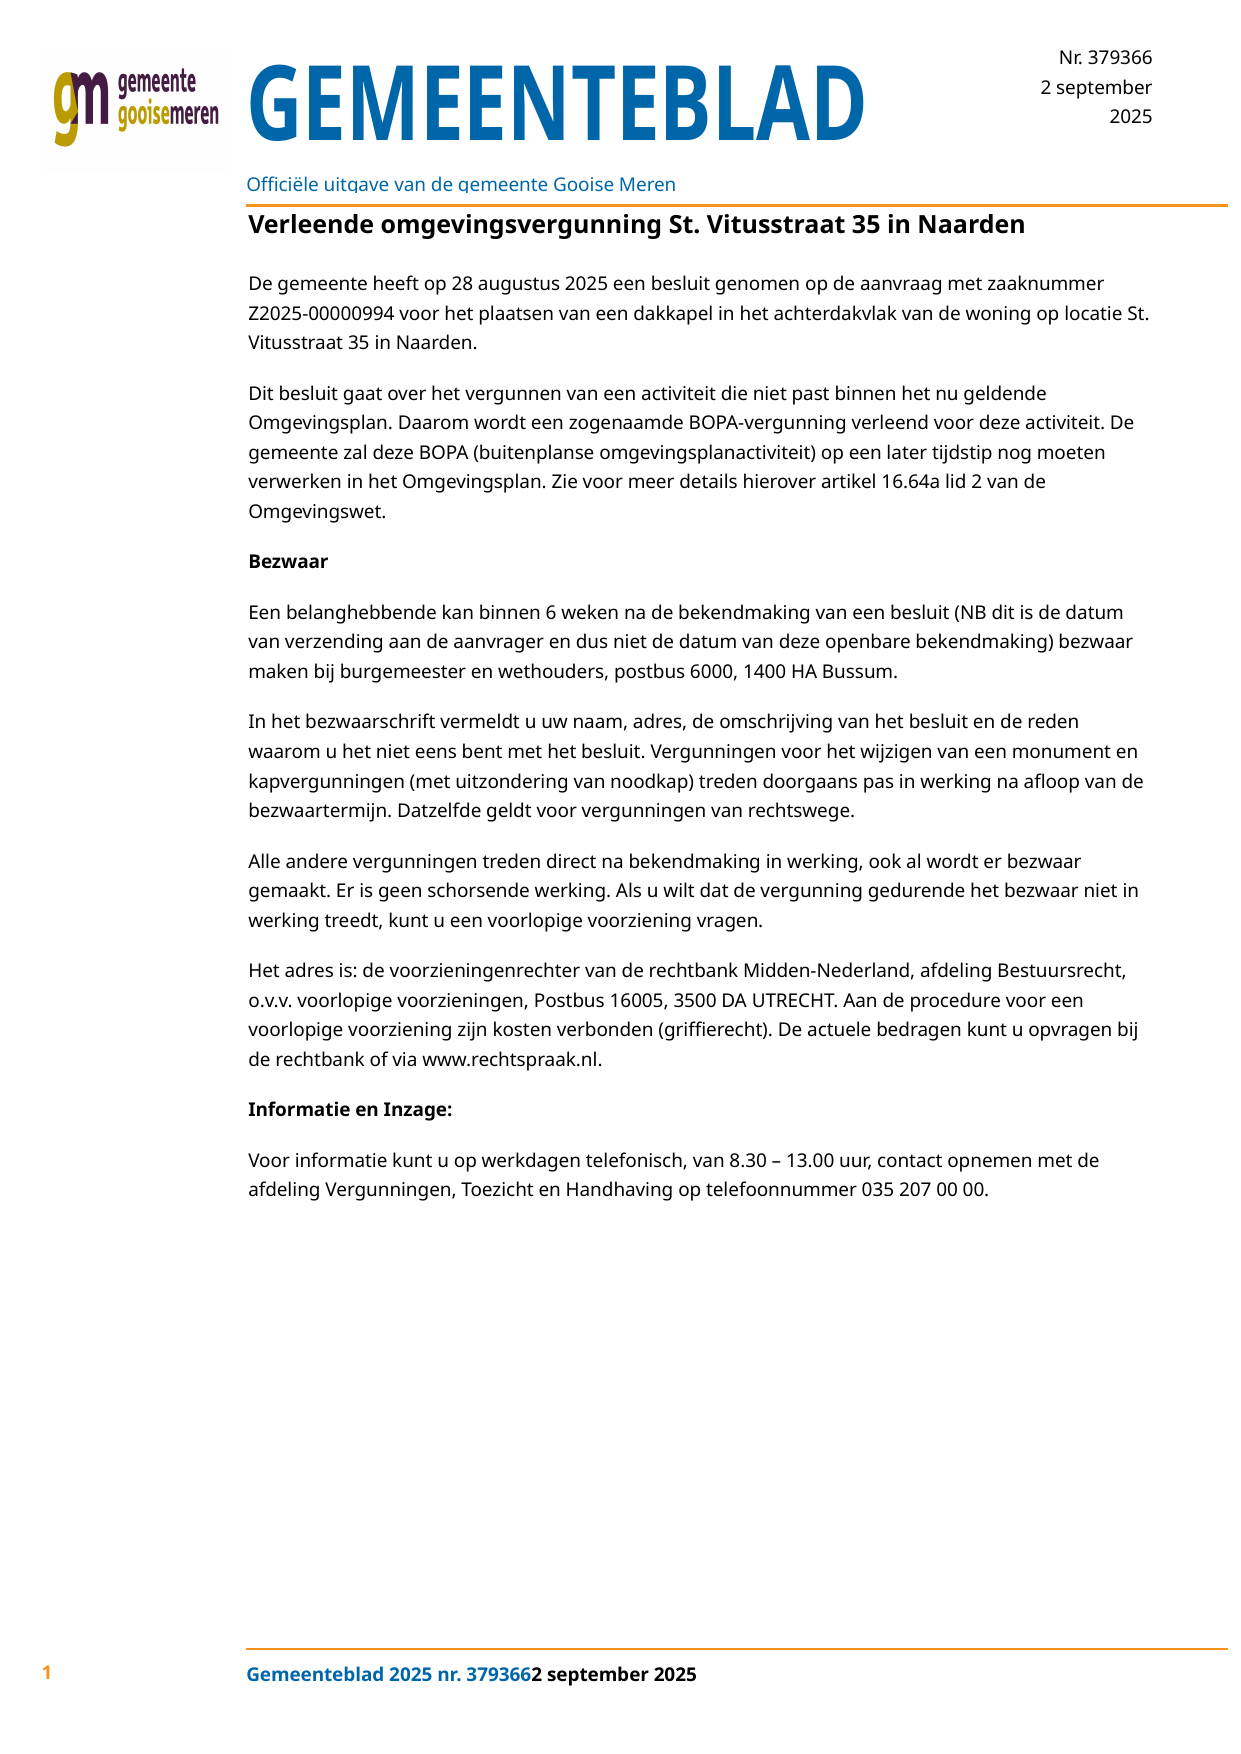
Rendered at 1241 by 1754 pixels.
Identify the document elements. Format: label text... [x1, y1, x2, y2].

text De gemeente heeft op 28 augustus 2025 een besluit genomen op de aanvraag met zaaknummer Z2025-00000994 voor het plaatsen van een dakkapel in het achterdakvlak van de woning op locatie St. Vitusstraat 35 in Naarden. [248, 270, 1152, 355]
text Verleende omgevingsvergunning St. Vitusstraat 35 in Naarden [248, 207, 1152, 241]
text Dit besluit gaat over het vergunnen van een activiteit die niet past binnen het nu geldende Omgevingsplan. Daarom wordt een zogenaamde BOPA-vergunning verleend voor deze activiteit. De gemeente zal deze BOPA (buitenplanse omgevingsplanactiviteit) op een later tijdstip nog moeten verwerken in het Omgevingsplan. Zie voor meer details hierover artikel 16.64a lid 2 van de Omgevingswet. [248, 380, 1152, 524]
text Een belanghebbende kan binnen 6 weken na de bekendmaking van een besluit (NB dit is de datum van verzending aan de aanvrager en dus niet de datum van deze openbare bekendmaking) bezwaar maken bij burgemeester en wethouders, postbus 6000, 1400 HA Bussum. [248, 599, 1152, 684]
text Informatie en Inzage: [248, 1097, 1152, 1122]
text Voor informatie kunt u op werkdagen telefonisch, van 8.30 – 13.00 uur, contact opnemen met de afdeling Vergunningen, Toezicht en Handhaving op telefoonnummer 035 207 00 00. [248, 1147, 1152, 1202]
text Bezwaar [248, 549, 1152, 574]
text Het adres is: de voorzieningenrechter van de rechtbank Midden-Nederland, afdeling Bestuursrecht, o.v.v. voorlopige voorzieningen, Postbus 16005, 3500 DA UTRECHT. Aan de procedure voor een voorlopige voorziening zijn kosten verbonden (griffierecht). De actuele bedragen kunt u opvragen bij de rechtbank of via www.rechtspraak.nl. [248, 957, 1152, 1072]
text In het bezwaarschrift vermeldt u uw naam, adres, de omschrijving van het besluit en de reden waarom u het niet eens bent met het besluit. Vergunningen voor het wijzigen van een monument en kapvergunningen (met uitzondering van noodkap) treden doorgaans pas in werking na afloop van de bezwaartermijn. Datzelfde geldt voor vergunningen van rechtswege. [248, 709, 1152, 823]
picture [41, 47, 231, 172]
text Alle andere vergunningen treden direct na bekendmaking in werking, ook al wordt er bezwaar gemaakt. Er is geen schorsende werking. Als u wilt dat de vergunning gedurende het bezwaar niet in werking treedt, kunt u een voorlopige voorziening vragen. [248, 848, 1152, 933]
